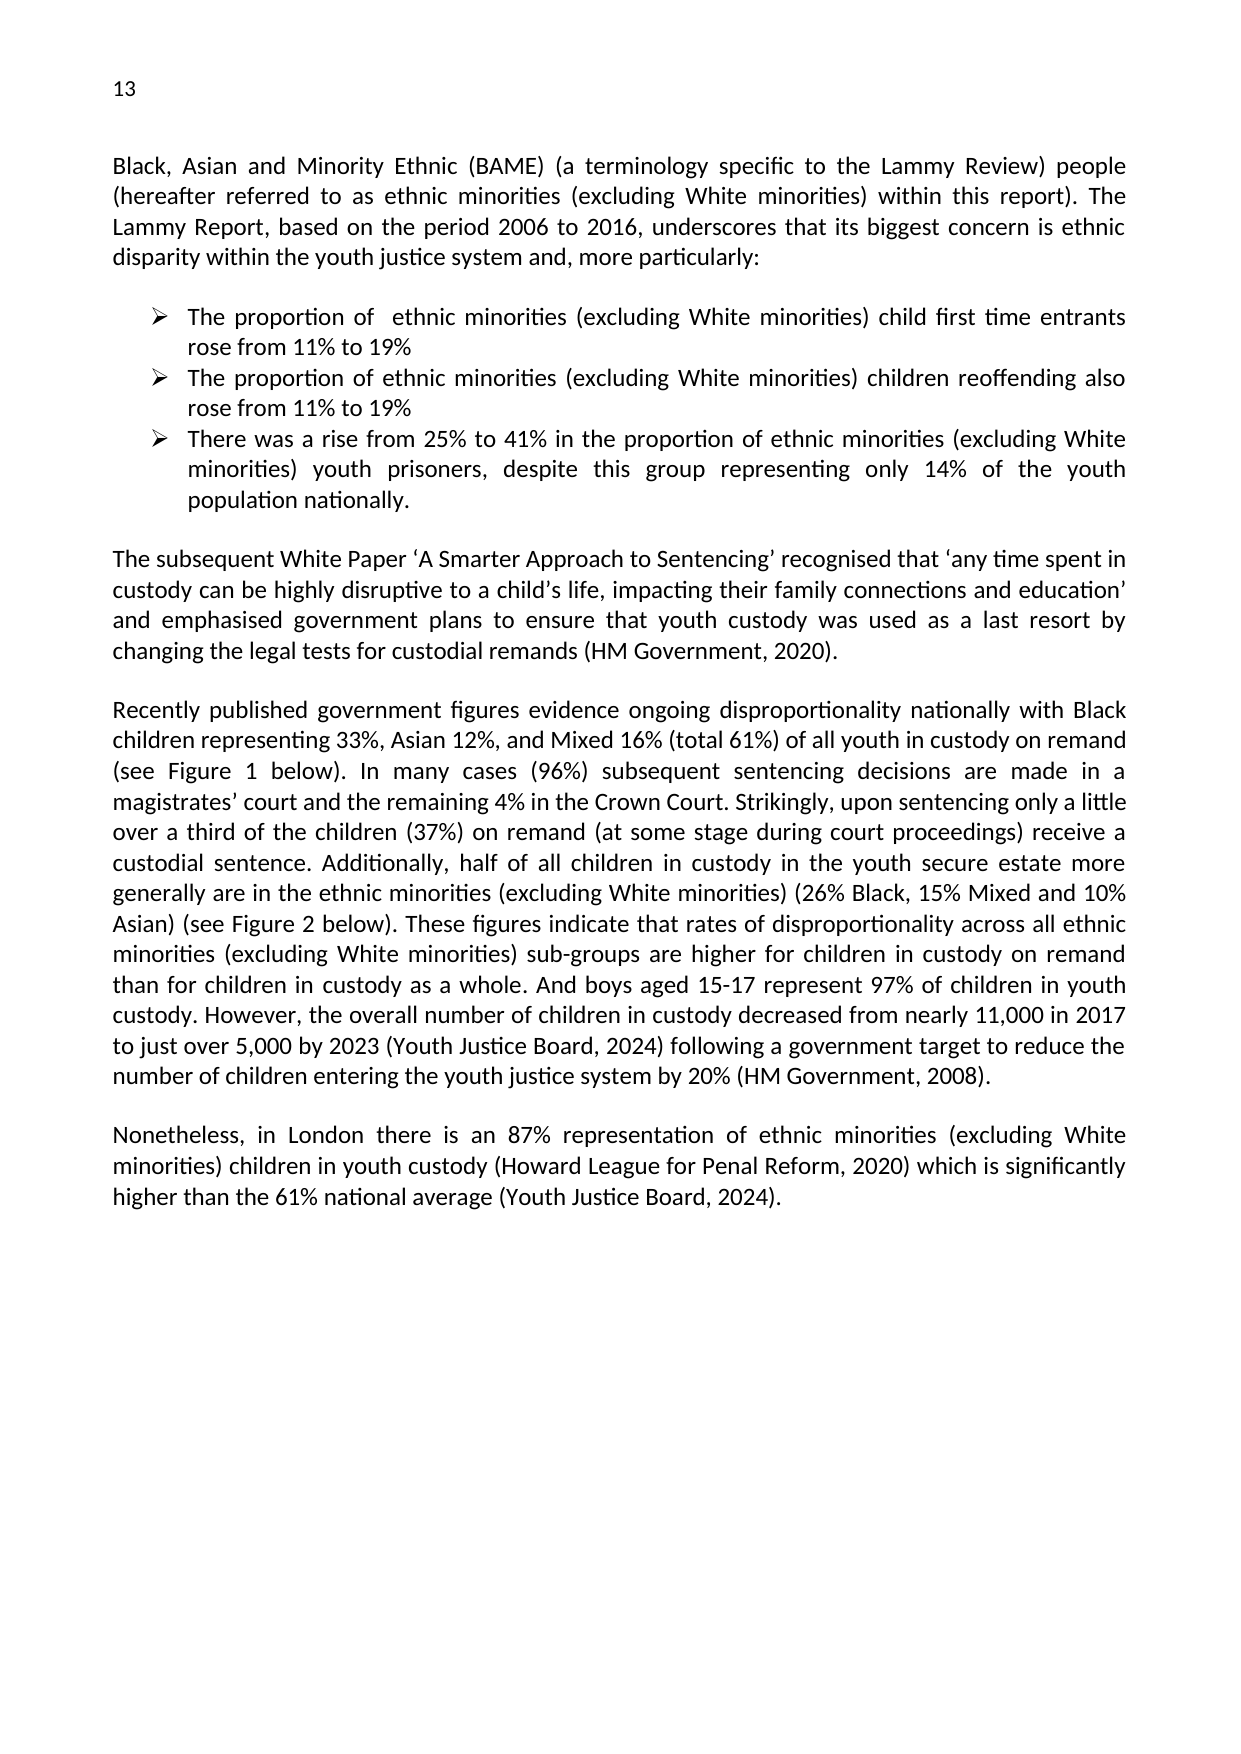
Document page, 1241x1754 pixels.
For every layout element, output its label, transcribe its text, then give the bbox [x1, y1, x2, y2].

list The proportion of ethnic minorities (excluding White minorities) children reoffending also rose from 11% to 19% [150, 362, 1128, 423]
text Nonetheless, in London there is an 87% representation of ethnic minorities (excluding White minorities) children in youth custody (Howard League for Penal Reform, 2020) which is significantly higher than the 61% national average (Youth Justice Board, 2024). [112, 1119, 1128, 1211]
text The subsequent White Paper ‘A Smarter Approach to Sentencing’ recognised that ‘any time spent in custody can be highly disruptive to a child’s life, impacting their family connections and education’ and emphasised government plans to ensure that youth custody was used as a last resort by changing the legal tests for custodial remands (HM Government, 2020). [112, 543, 1128, 665]
text Black, Asian and Minority Ethnic (BAME) (a terminology specific to the Lammy Review) people (hereafter referred to as ethnic minorities (excluding White minorities) within this report). The Lammy Report, based on the period 2006 to 2016, underscores that its biggest concern is ethnic disparity within the youth justice system and, more particularly: [112, 150, 1128, 272]
text Recently published government figures evidence ongoing disproportionality nationally with Black children representing 33%, Asian 12%, and Mixed 16% (total 61%) of all youth in custody on remand (see Figure 1 below). In many cases (96%) subsequent sentencing decisions are made in a magistrates’ court and the remaining 4% in the Crown Court. Strikingly, upon sentencing only a little over a third of the children (37%) on remand (at some stage during court proceedings) receive a custodial sentence. Additionally, half of all children in custody in the youth secure estate more generally are in the ethnic minorities (excluding White minorities) (26% Black, 15% Mixed and 10% Asian) (see Figure 2 below). These figures indicate that rates of disproportionality across all ethnic minorities (excluding White minorities) sub-groups are higher for children in custody on remand than for children in custody as a whole. And boys aged 15-17 represent 97% of children in youth custody. However, the overall number of children in custody decreased from nearly 11,000 in 2017 to just over 5,000 by 2023 (Youth Justice Board, 2024) following a government target to reduce the number of children entering the youth justice system by 20% (HM Government, 2008). [112, 694, 1128, 1091]
list There was a rise from 25% to 41% in the proportion of ethnic minorities (excluding White minorities) youth prisoners, despite this group representing only 14% of the youth population nationally. [150, 423, 1128, 514]
list The proportion of ethnic minorities (excluding White minorities) child first time entrants rose from 11% to 19% [150, 301, 1128, 362]
